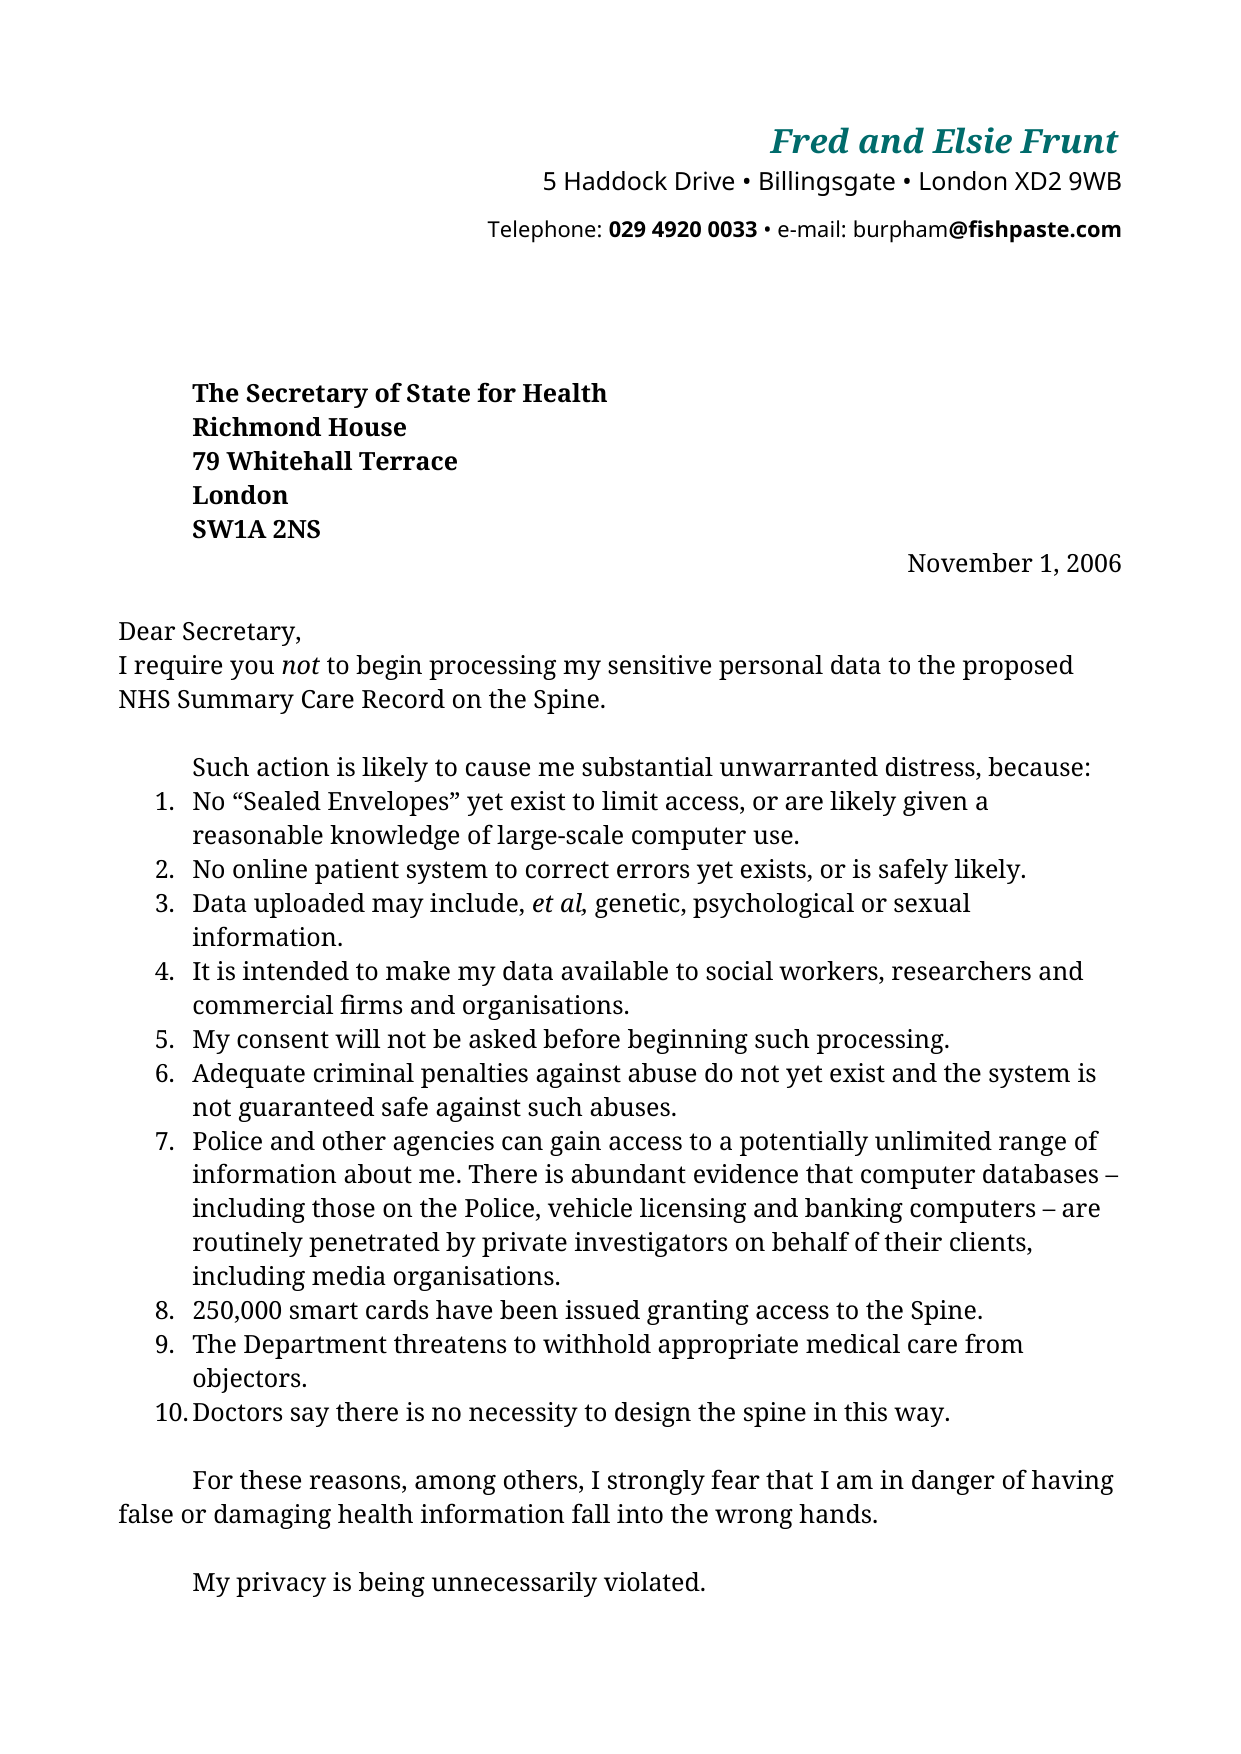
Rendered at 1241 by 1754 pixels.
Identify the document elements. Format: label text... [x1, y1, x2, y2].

text November 1, 2006 [118, 546, 1122, 580]
text London [118, 478, 1122, 512]
list Doctors say there is no necessity to design the spine in this way. [154, 1395, 1122, 1429]
list Data uploaded may include, et al, genetic, psychological or sexual information. [154, 886, 1122, 953]
text Telephone: 029 4920 0033 • e-mail: burpham@fishpaste.com [118, 214, 1122, 244]
text My privacy is being unnecessarily violated. [118, 1565, 1122, 1599]
text Fred and Elsie Frunt [118, 118, 1122, 163]
list It is intended to make my data available to social workers, researchers and commercial firms and organisations. [154, 953, 1122, 1021]
list No online patient system to correct errors yet exists, or is safely likely. [154, 852, 1122, 886]
list 250,000 smart cards have been issued granting access to the Spine. [154, 1293, 1122, 1327]
text For these reasons, among others, I strongly fear that I am in danger of having false or damaging health information fall into the wrong hands. [118, 1463, 1122, 1531]
list No “Sealed Envelopes” yet exist to limit access, or are likely given a reasonable knowledge of large-scale computer use. [154, 784, 1122, 852]
text 79 Whitehall Terrace [118, 444, 1122, 478]
list Police and other agencies can gain access to a potentially unlimited range of information about me. There is abundant evidence that computer databases – including those on the Police, vehicle licensing and banking computers – are routinely penetrated by private investigators on behalf of their clients, including media organisations. [154, 1123, 1122, 1293]
text Dear Secretary, [118, 614, 1122, 648]
text I require you not to begin processing my sensitive personal data to the proposed NHS Summary Care Record on the Spine. [118, 648, 1122, 716]
text The Secretary of State for Health [118, 376, 1122, 410]
text Such action is likely to cause me substantial unwarranted distress, because: [118, 750, 1122, 784]
text 5 Haddock Drive • Billingsgate • London XD2 9WB [118, 163, 1122, 197]
text SW1A 2NS [118, 512, 1122, 546]
list My consent will not be asked before beginning such processing. [154, 1021, 1122, 1055]
text Richmond House [118, 410, 1122, 444]
list Adequate criminal penalties against abuse do not yet exist and the system is not guaranteed safe against such abuses. [154, 1055, 1122, 1123]
list The Department threatens to withhold appropriate medical care from objectors. [154, 1327, 1122, 1395]
